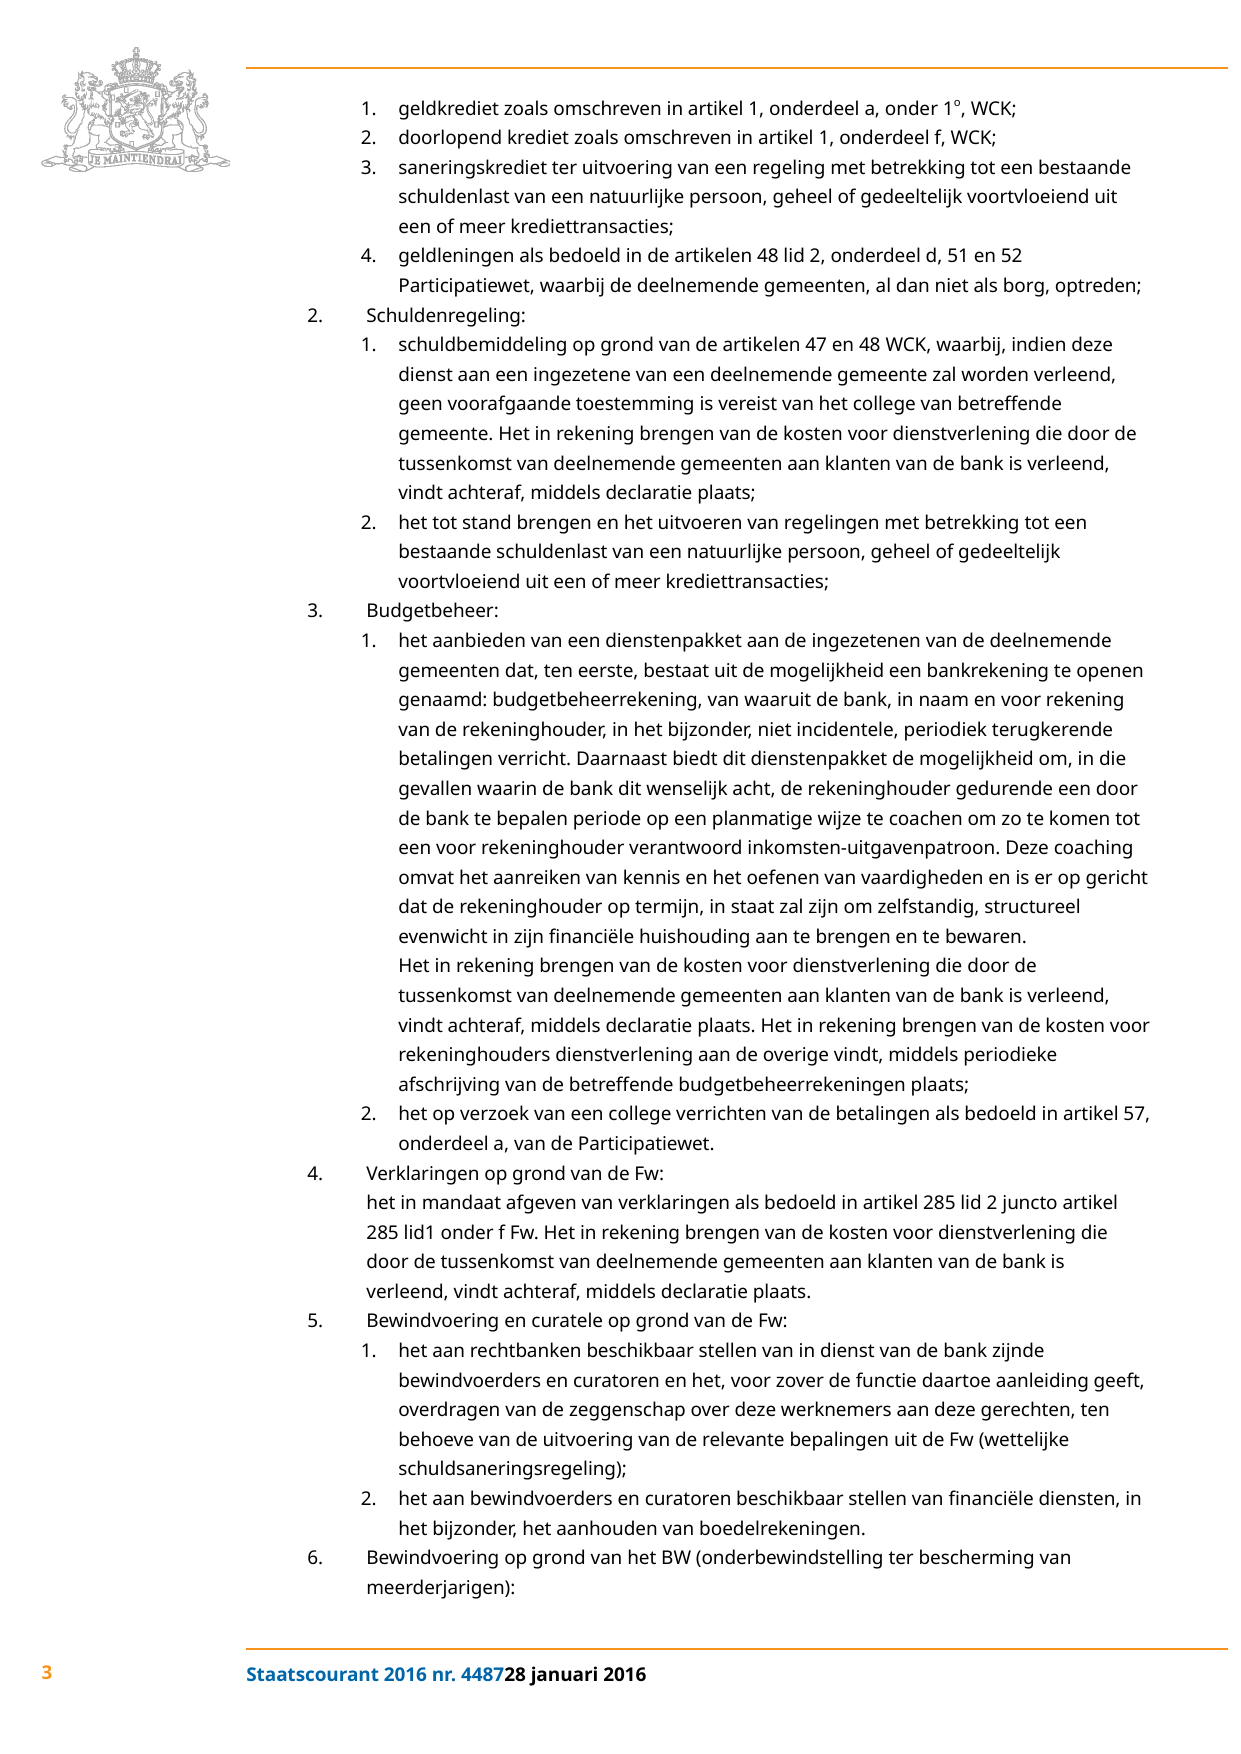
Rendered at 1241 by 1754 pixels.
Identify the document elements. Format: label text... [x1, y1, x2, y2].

list het in mandaat afgeven van verklaringen als bedoeld in artikel 285 lid 2 juncto artikel 285 lid1 onder f Fw. Het in rekening brengen van de kosten voor dienstverlening die door de tussenkomst van deelnemende gemeenten aan klanten van de bank is verleend, vindt achteraf, middels declaratie plaats. [307, 1189, 1152, 1304]
list het aan rechtbanken beschikbaar stellen van in dienst van de bank zijnde bewindvoerders en curatoren en het, voor zover de functie daartoe aanleiding geeft, overdragen van de zeggenschap over deze werknemers aan deze gerechten, ten behoeve van de uitvoering van de relevante bepalingen uit de Fw (wettelijke schuldsaneringsregeling); [361, 1337, 1152, 1481]
picture [41, 47, 231, 172]
list Bewindvoering op grond van het BW (onderbewindstelling ter bescherming van meerderjarigen): [307, 1544, 1152, 1600]
list het aanbieden van een dienstenpakket aan de ingezetenen van de deelnemende gemeenten dat, ten eerste, bestaat uit de mogelijkheid een bankrekening te openen genaamd: budgetbeheerrekening, van waaruit de bank, in naam en voor rekening van de rekeninghouder, in het bijzonder, niet incidentele, periodiek terugkerende betalingen verricht. Daarnaast biedt dit dienstenpakket de mogelijkheid om, in die gevallen waarin de bank dit wenselijk acht, de rekeninghouder gedurende een door de bank te bepalen periode op een planmatige wijze te coachen om zo te komen tot een voor rekeninghouder verantwoord inkomsten-uitgavenpatroon. Deze coaching omvat het aanreiken van kennis en het oefenen van vaardigheden en is er op gericht dat de rekeninghouder op termijn, in staat zal zijn om zelfstandig, structureel evenwicht in zijn financiële huishouding aan te brengen en te bewaren. [361, 627, 1152, 949]
list Bewindvoering en curatele op grond van de Fw: [307, 1308, 1152, 1333]
list het tot stand brengen en het uitvoeren van regelingen met betrekking tot een bestaande schuldenlast van een natuurlijke persoon, geheel of gedeeltelijk voortvloeiend uit een of meer krediettransacties; [361, 509, 1152, 594]
list doorlopend krediet zoals omschreven in artikel 1, onderdeel f, WCK; [361, 124, 1152, 150]
list Het in rekening brengen van de kosten voor dienstverlening die door de tussenkomst van deelnemende gemeenten aan klanten van de bank is verleend, vindt achteraf, middels declaratie plaats. Het in rekening brengen van de kosten voor rekeninghouders dienstverlening aan de overige vindt, middels periodieke afschrijving van de betreffende budgetbeheerrekeningen plaats; [361, 953, 1152, 1097]
list schuldbemiddeling op grond van de artikelen 47 en 48 WCK, waarbij, indien deze dienst aan een ingezetene van een deelnemende gemeente zal worden verleend, geen voorafgaande toestemming is vereist van het college van betreffende gemeente. Het in rekening brengen van de kosten voor dienstverlening die door de tussenkomst van deelnemende gemeenten aan klanten van de bank is verleend, vindt achteraf, middels declaratie plaats; [361, 331, 1152, 505]
list geldkrediet zoals omschreven in artikel 1, onderdeel a, onder 1o, WCK; [361, 95, 1152, 121]
list Schuldenregeling: [307, 302, 1152, 328]
list saneringskrediet ter uitvoering van een regeling met betrekking tot een bestaande schuldenlast van een natuurlijke persoon, geheel of gedeeltelijk voortvloeiend uit een of meer krediettransacties; [361, 154, 1152, 239]
list Verklaringen op grond van de Fw: [307, 1160, 1152, 1186]
list het op verzoek van een college verrichten van de betalingen als bedoeld in artikel 57, onderdeel a, van de Participatiewet. [361, 1101, 1152, 1156]
list geldleningen als bedoeld in de artikelen 48 lid 2, onderdeel d, 51 en 52 Participatiewet, waarbij de deelnemende gemeenten, al dan niet als borg, optreden; [361, 243, 1152, 298]
list het aan bewindvoerders en curatoren beschikbaar stellen van financiële diensten, in het bijzonder, het aanhouden van boedelrekeningen. [361, 1485, 1152, 1541]
list Budgetbeheer: [307, 598, 1152, 623]
